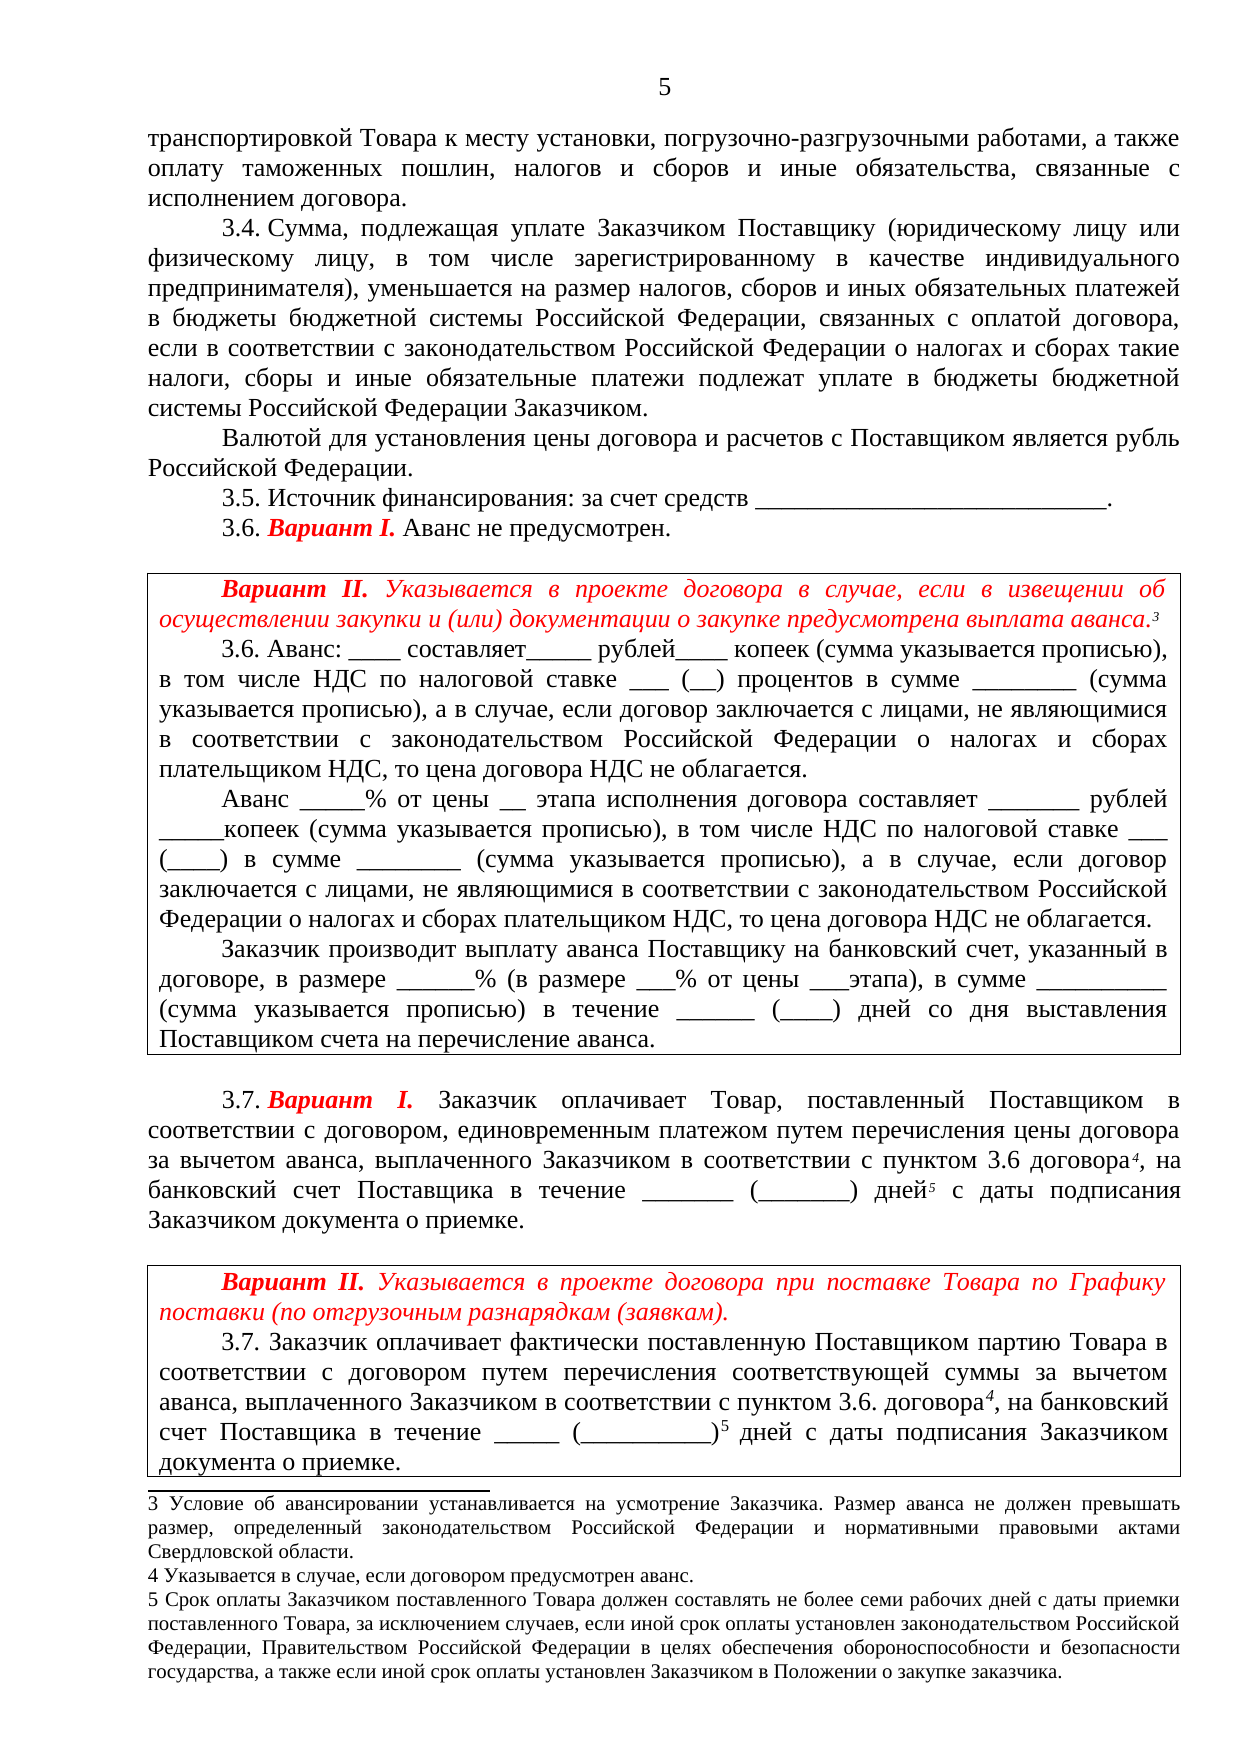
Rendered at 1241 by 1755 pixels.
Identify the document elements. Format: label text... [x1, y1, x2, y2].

text Валютой для установления цены договора и расчетов с Поставщиком является рубль Российской Федерации. [148, 422, 1181, 482]
text 3.6. Вариант I. Аванс не предусмотрен. [148, 512, 1181, 542]
text 3.7. Вариант I. Заказчик оплачивает Товар, поставленный Поставщиком в соответствии с договором, единовременным платежом путем перечисления цены договора за вычетом аванса, выплаченного Заказчиком в соответствии с пунктом 3.6 договора, на банковский счет Поставщика в течение _______ (_______) дней с даты подписания Заказчиком документа о приемке. [148, 1084, 1181, 1234]
text 3.4. Сумма, подлежащая уплате Заказчиком Поставщику (юридическому лицу или физическому лицу, в том числе зарегистрированному в качестве индивидуального предпринимателя), уменьшается на размер налогов, сборов и иных обязательных платежей в бюджеты бюджетной системы Российской Федерации, связанных с оплатой договора, если в соответствии с законодательством Российской Федерации о налогах и сборах такие налоги, сборы и иные обязательные платежи подлежат уплате в бюджеты бюджетной системы Российской Федерации Заказчиком. [148, 212, 1181, 422]
table_header Вариант II. Указывается в проекте договора при поставке Товара по Графику поставки (по отгрузочным разнарядкам (заявкам). 3.7. Заказчик оплачивает фактически поставленную Поставщиком партию Товара в соответствии с договором путем перечисления соответствующей суммы за вычетом аванса, выплаченного Заказчиком в соответствии с пунктом 3.6. договора4, на банковский счет Поставщика в течение _____ (__________)5 дней с даты подписания Заказчиком документа о приемке. [148, 1266, 1180, 1476]
table_header Вариант II. Указывается в проекте договора в случае, если в извещении об осуществлении закупки и (или) документации о закупке предусмотрена выплата аванса. 3.6. Аванс: ____ составляет_____ рублей____ копеек (сумма указывается прописью), в том числе НДС по налоговой ставке ___ (__) процентов в сумме ________ (сумма указывается прописью), а в случае, если договор заключается с лицами, не являющимися в соответствии с законодательством Российской Федерации о налогах и сборах плательщиком НДС, то цена договора НДС не облагается. Аванс _____% от цены __ этапа исполнения договора составляет _______ рублей _____копеек (сумма указывается прописью), в том числе НДС по налоговой ставке ___ (____) в сумме ________ (сумма указывается прописью), а в случае, если договор заключается с лицами, не являющимися в соответствии с законодательством Российской Федерации о налогах и сборах плательщиком НДС, то цена договора НДС не облагается. Заказчик производит выплату аванса Поставщику на банковский счет, указанный в договоре, в размере ______% (в размере ___% от цены ___этапа), в сумме __________ (сумма указывается прописью) в течение ______ (____) дней со дня выставления Поставщиком счета на перечисление аванса. [148, 574, 1180, 1053]
text 3.5. Источник финансирования: за счет средств ___________________________. [148, 482, 1181, 512]
text Указывается в случае, если договором предусмотрен аванс. [148, 1563, 1181, 1587]
text Срок оплаты Заказчиком поставленного Товара должен составлять не более семи рабочих дней с даты приемки поставленного Товара, за исключением случаев, если иной срок оплаты установлен законодательством Российской Федерации, Правительством Российской Федерации в целях обеспечения обороноспособности и безопасности государства, а также если иной срок оплаты установлен Заказчиком в Положении о закупке заказчика. [148, 1587, 1181, 1683]
text транспортировкой Товара к месту установки, погрузочно-разгрузочными работами, а также оплату таможенных пошлин, налогов и сборов и иные обязательства, связанные с исполнением договора. [148, 122, 1181, 212]
